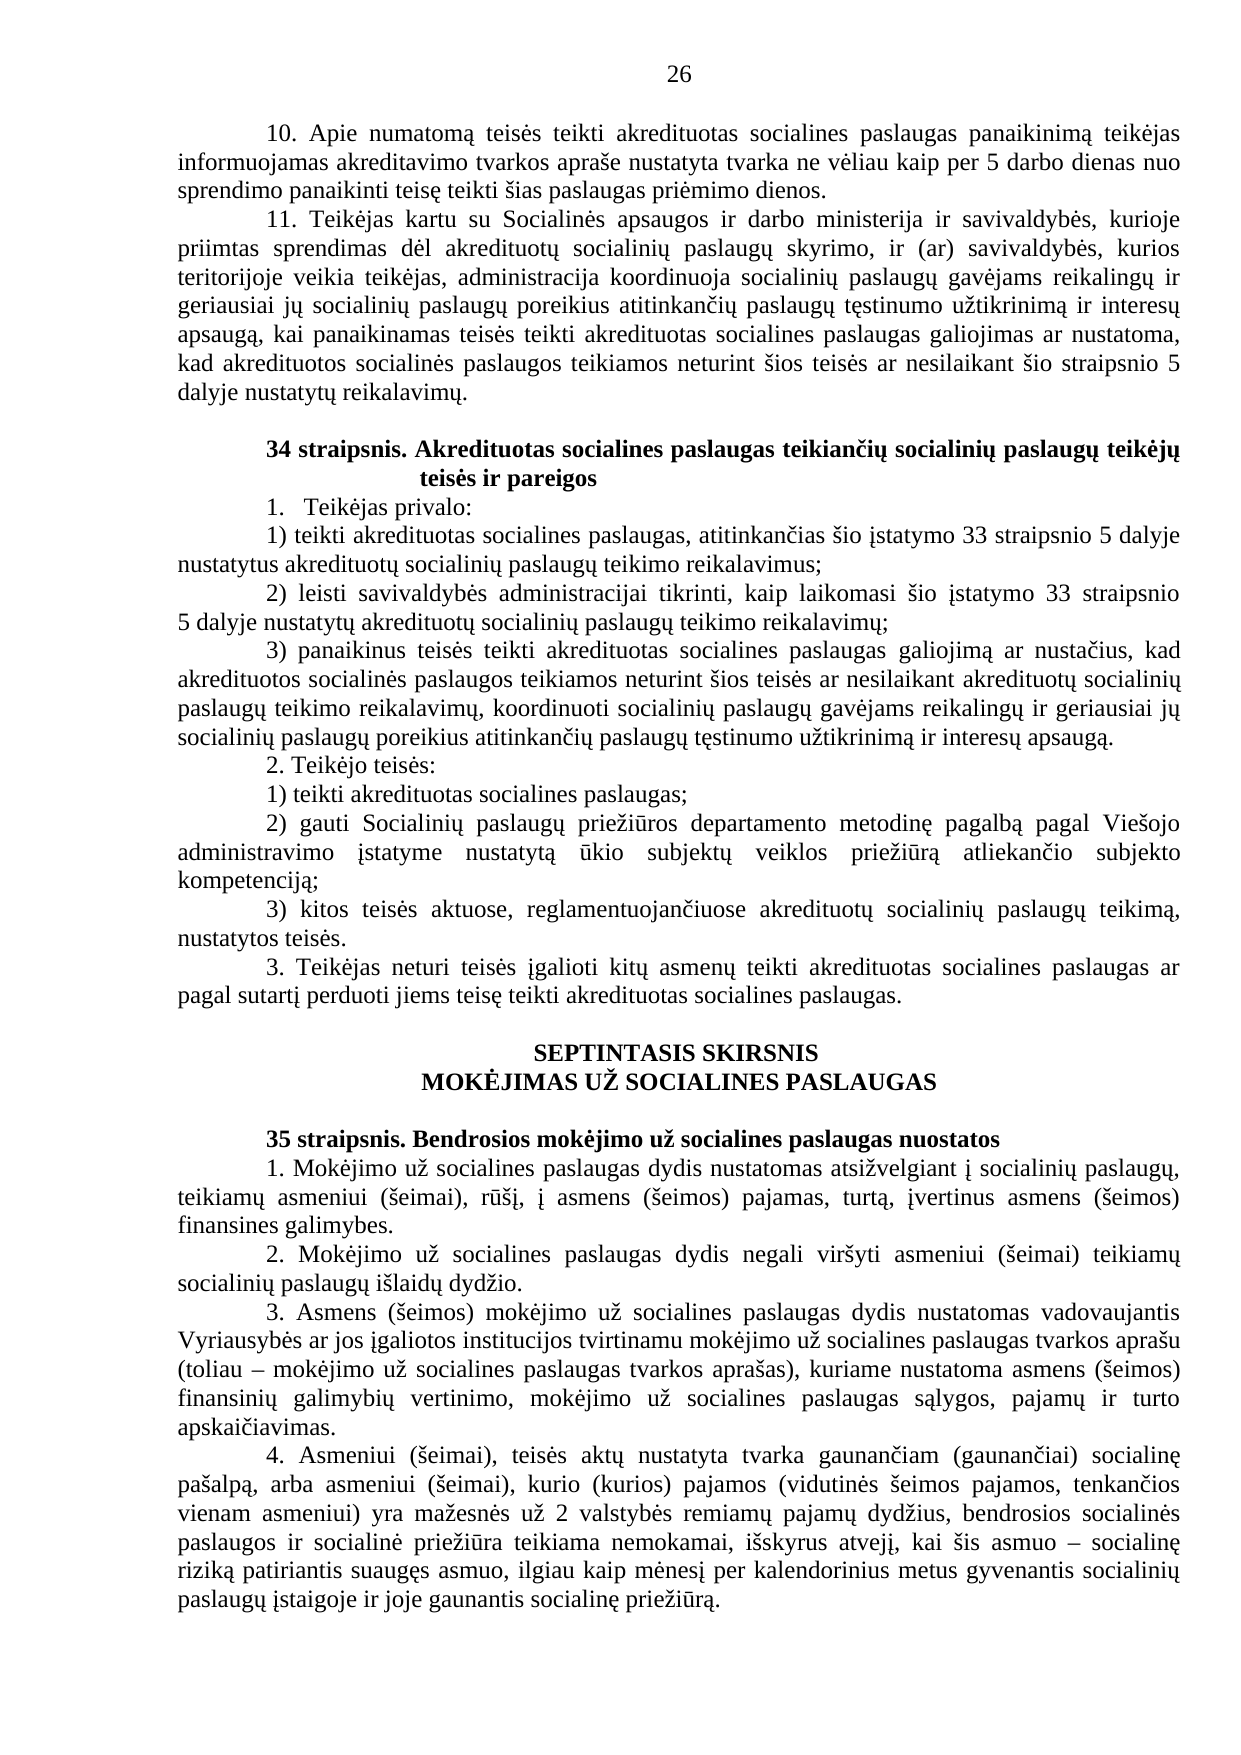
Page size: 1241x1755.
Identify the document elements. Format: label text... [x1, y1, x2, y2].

text 3) panaikinus teisės teikti akredituotas socialines paslaugas galiojimą ar nustačius, kad akredituotos socialinės paslaugos teikiamos neturint šios teisės ar nesilaikant akredituotų socialinių paslaugų teikimo reikalavimų, koordinuoti socialinių paslaugų gavėjams reikalingų ir geriausiai jų socialinių paslaugų poreikius atitinkančių paslaugų tęstinumo užtikrinimą ir interesų apsaugą. [177, 636, 1181, 751]
text 3) kitos teisės aktuose, reglamentuojančiuose akredituotų socialinių paslaugų teikimą, nustatytos teisės. [177, 894, 1181, 952]
text 34 straipsnis. Akredituotas socialines paslaugas teikiančių socialinių paslaugų teikėjų teisės ir pareigos [266, 434, 1181, 492]
text 1. Teikėjas privalo: [266, 492, 1181, 521]
text SEPTINTASIS SKIRSNIS [177, 1038, 1181, 1067]
text 35 straipsnis. Bendrosios mokėjimo už socialines paslaugas nuostatos [177, 1124, 1181, 1153]
text 2) gauti Socialinių paslaugų priežiūros departamento metodinę pagalbą pagal Viešojo administravimo įstatyme nustatytą ūkio subjektų veiklos priežiūrą atliekančio subjekto kompetenciją; [177, 808, 1181, 894]
text 1. Mokėjimo už socialines paslaugas dydis nustatomas atsižvelgiant į socialinių paslaugų, teikiamų asmeniui (šeimai), rūšį, į asmens (šeimos) pajamas, turtą, įvertinus asmens (šeimos) finansines galimybes. [177, 1153, 1181, 1239]
text MOKĖJIMAS UŽ SOCIALINES PASLAUGAS [177, 1067, 1181, 1096]
text 10. Apie numatomą teisės teikti akredituotas socialines paslaugas panaikinimą teikėjas informuojamas akreditavimo tvarkos apraše nustatyta tvarka ne vėliau kaip per 5 darbo dienas nuo sprendimo panaikinti teisę teikti šias paslaugas priėmimo dienos. [177, 118, 1181, 204]
text 3. Asmens (šeimos) mokėjimo už socialines paslaugas dydis nustatomas vadovaujantis Vyriausybės ar jos įgaliotos institucijos tvirtinamu mokėjimo už socialines paslaugas tvarkos aprašu (toliau – mokėjimo už socialines paslaugas tvarkos aprašas), kuriame nustatoma asmens (šeimos) finansinių galimybių vertinimo, mokėjimo už socialines paslaugas sąlygos, pajamų ir turto apskaičiavimas. [177, 1297, 1181, 1441]
text 4. Asmeniui (šeimai), teisės aktų nustatyta tvarka gaunančiam (gaunančiai) socialinę pašalpą, arba asmeniui (šeimai), kurio (kurios) pajamos (vidutinės šeimos pajamos, tenkančios vienam asmeniui) yra mažesnės už 2 valstybės remiamų pajamų dydžius, bendrosios socialinės paslaugos ir socialinė priežiūra teikiama nemokamai, išskyrus atvejį, kai šis asmuo – socialinę riziką patiriantis suaugęs asmuo, ilgiau kaip mėnesį per kalendorinius metus gyvenantis socialinių paslaugų įstaigoje ir joje gaunantis socialinę priežiūrą. [177, 1441, 1181, 1613]
text 2) leisti savivaldybės administracijai tikrinti, kaip laikomasi šio įstatymo 33 straipsnio 5 dalyje nustatytų akredituotų socialinių paslaugų teikimo reikalavimų; [177, 578, 1181, 636]
text 2. Mokėjimo už socialines paslaugas dydis negali viršyti asmeniui (šeimai) teikiamų socialinių paslaugų išlaidų dydžio. [177, 1239, 1181, 1297]
text 2. Teikėjo teisės: [177, 751, 1181, 779]
text 1) teikti akredituotas socialines paslaugas, atitinkančias šio įstatymo 33 straipsnio 5 dalyje nustatytus akredituotų socialinių paslaugų teikimo reikalavimus; [177, 521, 1181, 578]
text 3. Teikėjas neturi teisės įgalioti kitų asmenų teikti akredituotas socialines paslaugas ar pagal sutartį perduoti jiems teisę teikti akredituotas socialines paslaugas. [177, 952, 1181, 1009]
text 1) teikti akredituotas socialines paslaugas; [177, 779, 1181, 808]
text 11. Teikėjas kartu su Socialinės apsaugos ir darbo ministerija ir savivaldybės, kurioje priimtas sprendimas dėl akredituotų socialinių paslaugų skyrimo, ir (ar) savivaldybės, kurios teritorijoje veikia teikėjas, administracija koordinuoja socialinių paslaugų gavėjams reikalingų ir geriausiai jų socialinių paslaugų poreikius atitinkančių paslaugų tęstinumo užtikrinimą ir interesų apsaugą, kai panaikinamas teisės teikti akredituotas socialines paslaugas galiojimas ar nustatoma, kad akredituotos socialinės paslaugos teikiamos neturint šios teisės ar nesilaikant šio straipsnio 5 dalyje nustatytų reikalavimų. [177, 204, 1181, 406]
